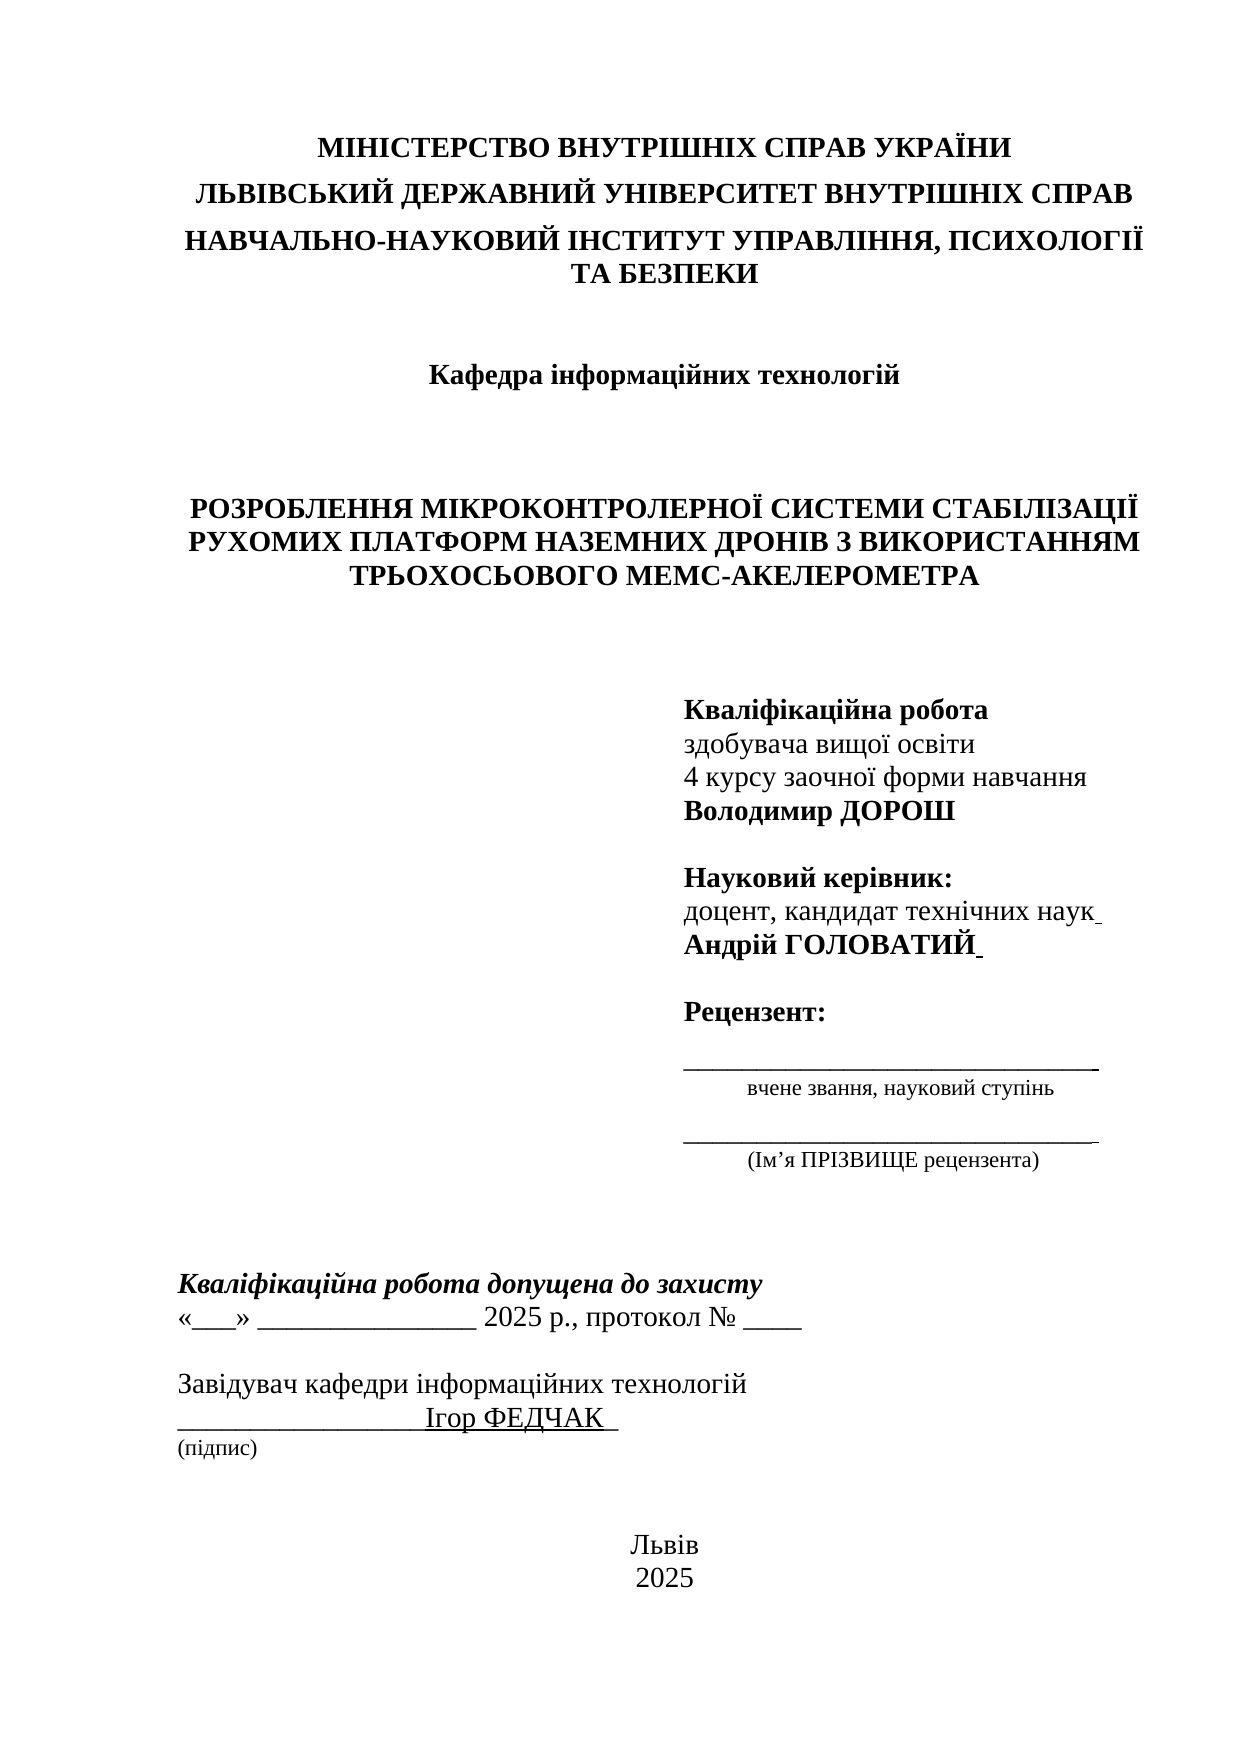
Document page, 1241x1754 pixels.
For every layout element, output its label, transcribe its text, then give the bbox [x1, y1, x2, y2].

text МІНІСТЕРСТВО ВНУТРІШНІХ СПРАВ УКРАЇНИ [177, 131, 1152, 164]
text Кваліфікаційна робота [683, 692, 1152, 726]
text Рецензент: [683, 994, 1152, 1028]
text 2025 [177, 1561, 1152, 1594]
text _________________Ігор ФЕДЧАК_ [177, 1400, 1152, 1434]
text Львів [177, 1527, 1152, 1561]
text Науковий керівник: [683, 860, 1152, 893]
text ____________________________ [683, 1040, 1152, 1074]
text 4 курсу заочної форми навчання [683, 759, 1152, 793]
text ЛЬВІВСЬКИЙ ДЕРЖАВНИЙ УНІВЕРСИТЕТ ВНУТРІШНІХ СПРАВ [177, 177, 1152, 210]
text Кафедра інформаційних технологій [177, 357, 1152, 390]
text Завідувач кафедри інформаційних технологій [177, 1367, 1152, 1400]
text РОЗРОБЛЕННЯ мікроконтролерної системи стабілізації рухомих платформ наземних дронів з використанням трьохосьового МЕМС-акелерометра [177, 491, 1152, 592]
text Навчально-науковий інститут управління, психології та безпеки [177, 223, 1152, 290]
text Володимир Дорош [683, 793, 1152, 826]
text (Ім’я ПРІЗВИЩЕ рецензента) [635, 1146, 1152, 1172]
text доцент, кандидат технічних наук Андрій Головатий [683, 893, 1152, 961]
text Кваліфікаційна робота допущена до захисту [177, 1266, 1152, 1299]
text вчене звання, науковий ступінь [650, 1074, 1152, 1100]
text здобувача вищої освіти [683, 726, 1152, 759]
text «___» _______________ 2025 р., протокол № ____ [177, 1299, 1152, 1333]
text ____________________________ [683, 1113, 1152, 1146]
text (підпис) [177, 1434, 1152, 1460]
